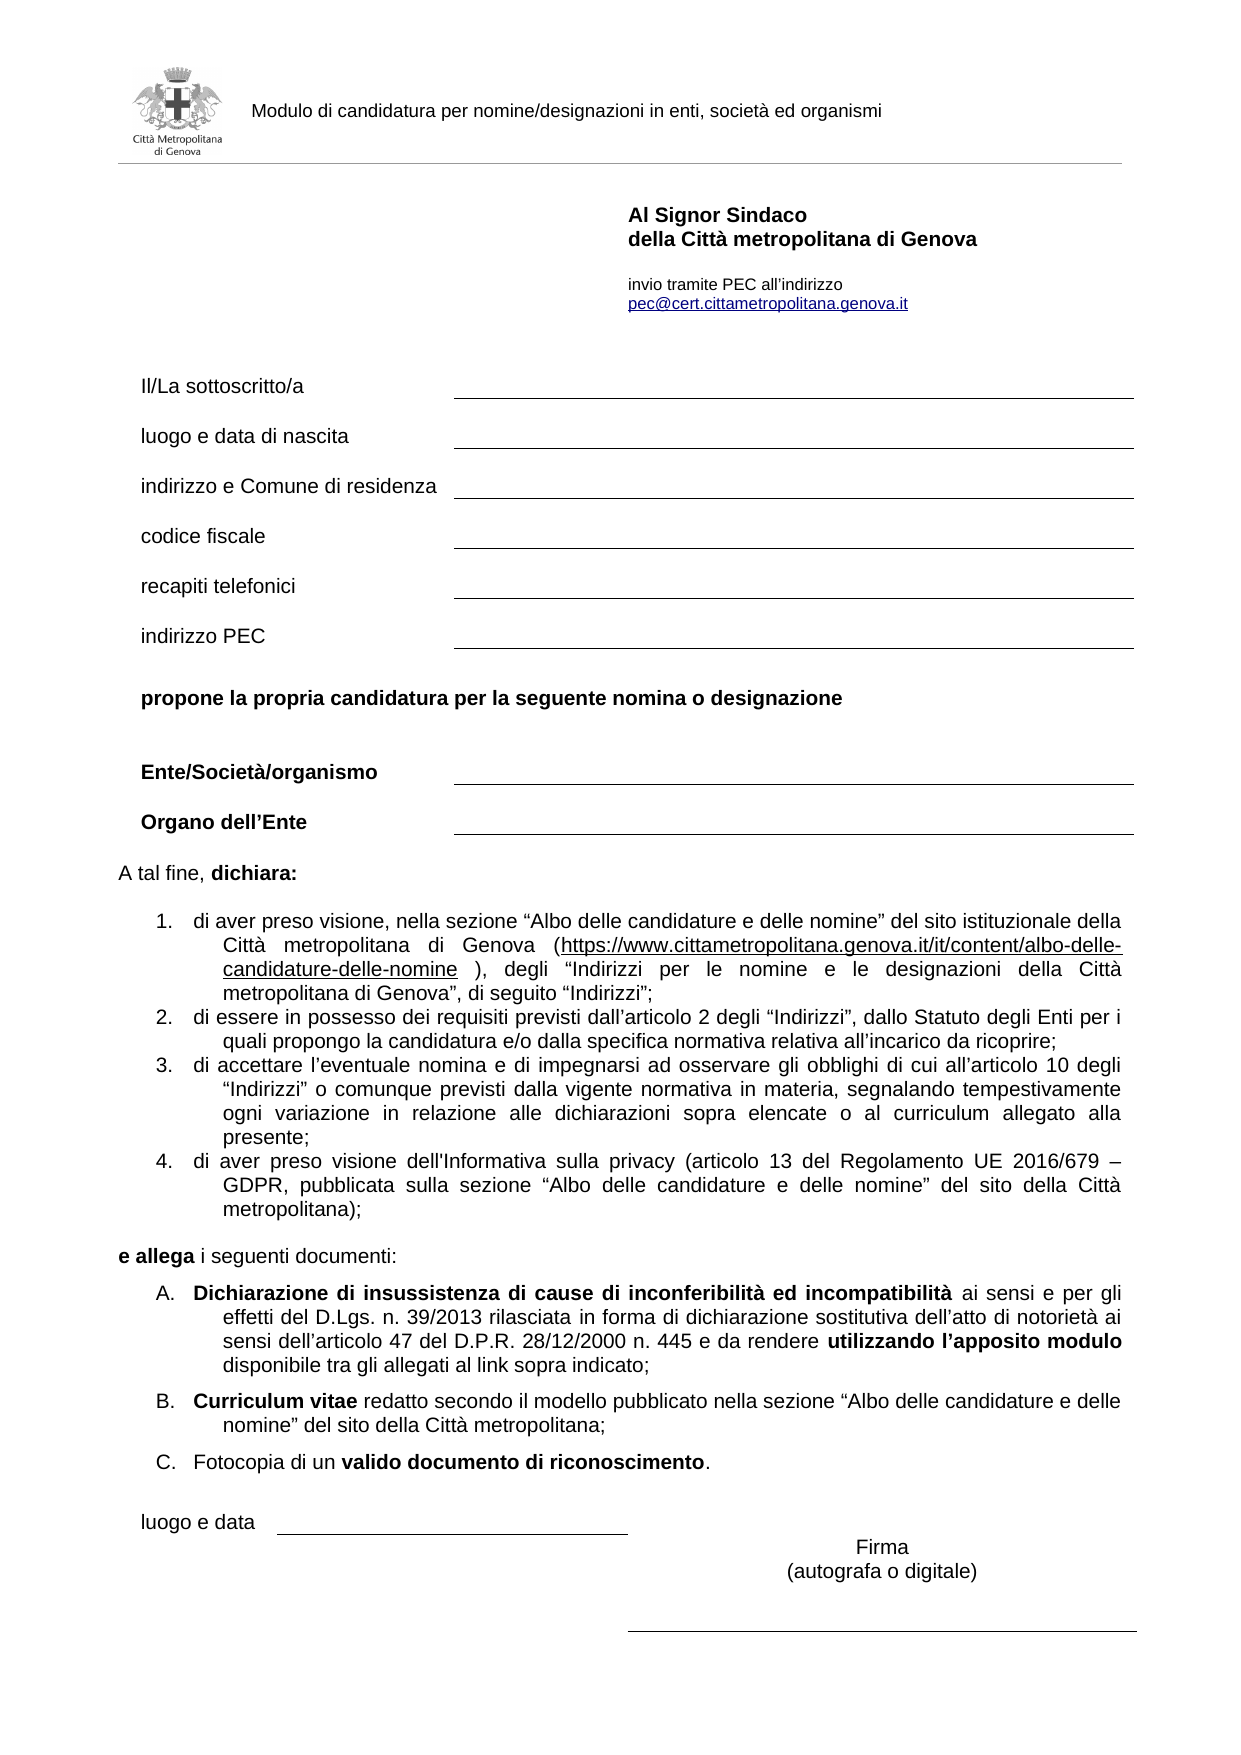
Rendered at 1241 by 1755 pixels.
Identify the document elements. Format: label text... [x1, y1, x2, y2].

table_cell Firma (autografa o digitale) [628, 1534, 1137, 1583]
table_header [628, 1510, 1137, 1534]
table_cell [454, 599, 1133, 648]
list di essere in possesso dei requisiti previsti dall’articolo 2 degli “Indirizzi”, dallo Statuto degli Enti per i quali propongo la candidatura e/o dalla specifica normativa relativa all’incarico da ricoprire; [156, 1005, 1122, 1053]
table_cell indirizzo e Comune di residenza [129, 448, 454, 498]
table_cell propone la propria candidatura per la seguente nomina o designazione [129, 686, 1133, 734]
table_cell luogo e data di nascita [129, 398, 454, 448]
table_cell [454, 735, 1133, 783]
table_header Il/La sottoscritto/a [129, 349, 454, 398]
list Dichiarazione di insussistenza di cause di inconferibilità ed incompatibilità ai sensi e per gli effetti del D.Lgs. n. 39/2013 rilasciata in forma di dichiarazione sostitutiva dell’atto di notorietà ai sensi dell’articolo 47 del D.P.R. 28/12/2000 n. 445 e da rendere utilizzando l’apposito modulo disponibile tra gli allegati al link sopra indicato; [156, 1281, 1122, 1377]
table_cell Organo dell’Ente [129, 784, 454, 833]
table_cell indirizzo PEC [129, 598, 454, 648]
list di aver preso visione, nella sezione “Albo delle candidature e delle nomine” del sito istituzionale della Città metropolitana di Genova (https://www.cittametropolitana.genova.it/it/content/albo-delle-candidature-delle-nomine ), degli “Indirizzi per le nomine e le designazioni della Città metropolitana di Genova”, di seguito “Indirizzi”; [156, 909, 1122, 1005]
text e allega i seguenti documenti: [118, 1244, 1122, 1268]
text A tal fine, dichiara: [118, 861, 1122, 885]
table_header [129, 203, 617, 313]
table_header Al Signor Sindaco della Città metropolitana di Genova invio tramite PEC all’indirizzo pec@cert.cittametropolitana.genova.it [617, 203, 1133, 313]
table_cell [454, 499, 1133, 548]
table_cell [454, 549, 1133, 598]
table_cell [454, 449, 1133, 498]
table_cell recapiti telefonici [129, 548, 454, 598]
table_cell [129, 1534, 627, 1583]
list di accettare l’eventuale nomina e di impegnarsi ad osservare gli obblighi di cui all’articolo 10 degli “Indirizzi” o comunque previsti dalla vigente normativa in materia, segnalando tempestivamente ogni variazione in relazione alle dichiarazioni sopra elencate o al curriculum allegato alla presente; [156, 1053, 1122, 1148]
list Fotocopia di un valido documento di riconoscimento. [156, 1449, 1122, 1473]
table_header luogo e data [129, 1510, 277, 1534]
table_cell codice fiscale [129, 498, 454, 548]
table_cell [454, 649, 1133, 686]
table_cell [129, 1583, 627, 1631]
list di aver preso visione dell'Informativa sulla privacy (articolo 13 del Regolamento UE 2016/679 – GDPR, pubblicata sulla sezione “Albo delle candidature e delle nomine” del sito della Città metropolitana); [156, 1148, 1122, 1220]
table_cell Ente/Società/organismo [129, 735, 454, 783]
table_cell [454, 785, 1133, 833]
table_cell [129, 648, 454, 686]
table_header [277, 1510, 627, 1534]
table_cell [628, 1583, 1137, 1631]
list Curriculum vitae redatto secondo il modello pubblicato nella sezione “Albo delle candidature e delle nomine” del sito della Città metropolitana; [156, 1389, 1122, 1437]
table_cell [454, 399, 1133, 448]
table_header [454, 349, 1133, 398]
